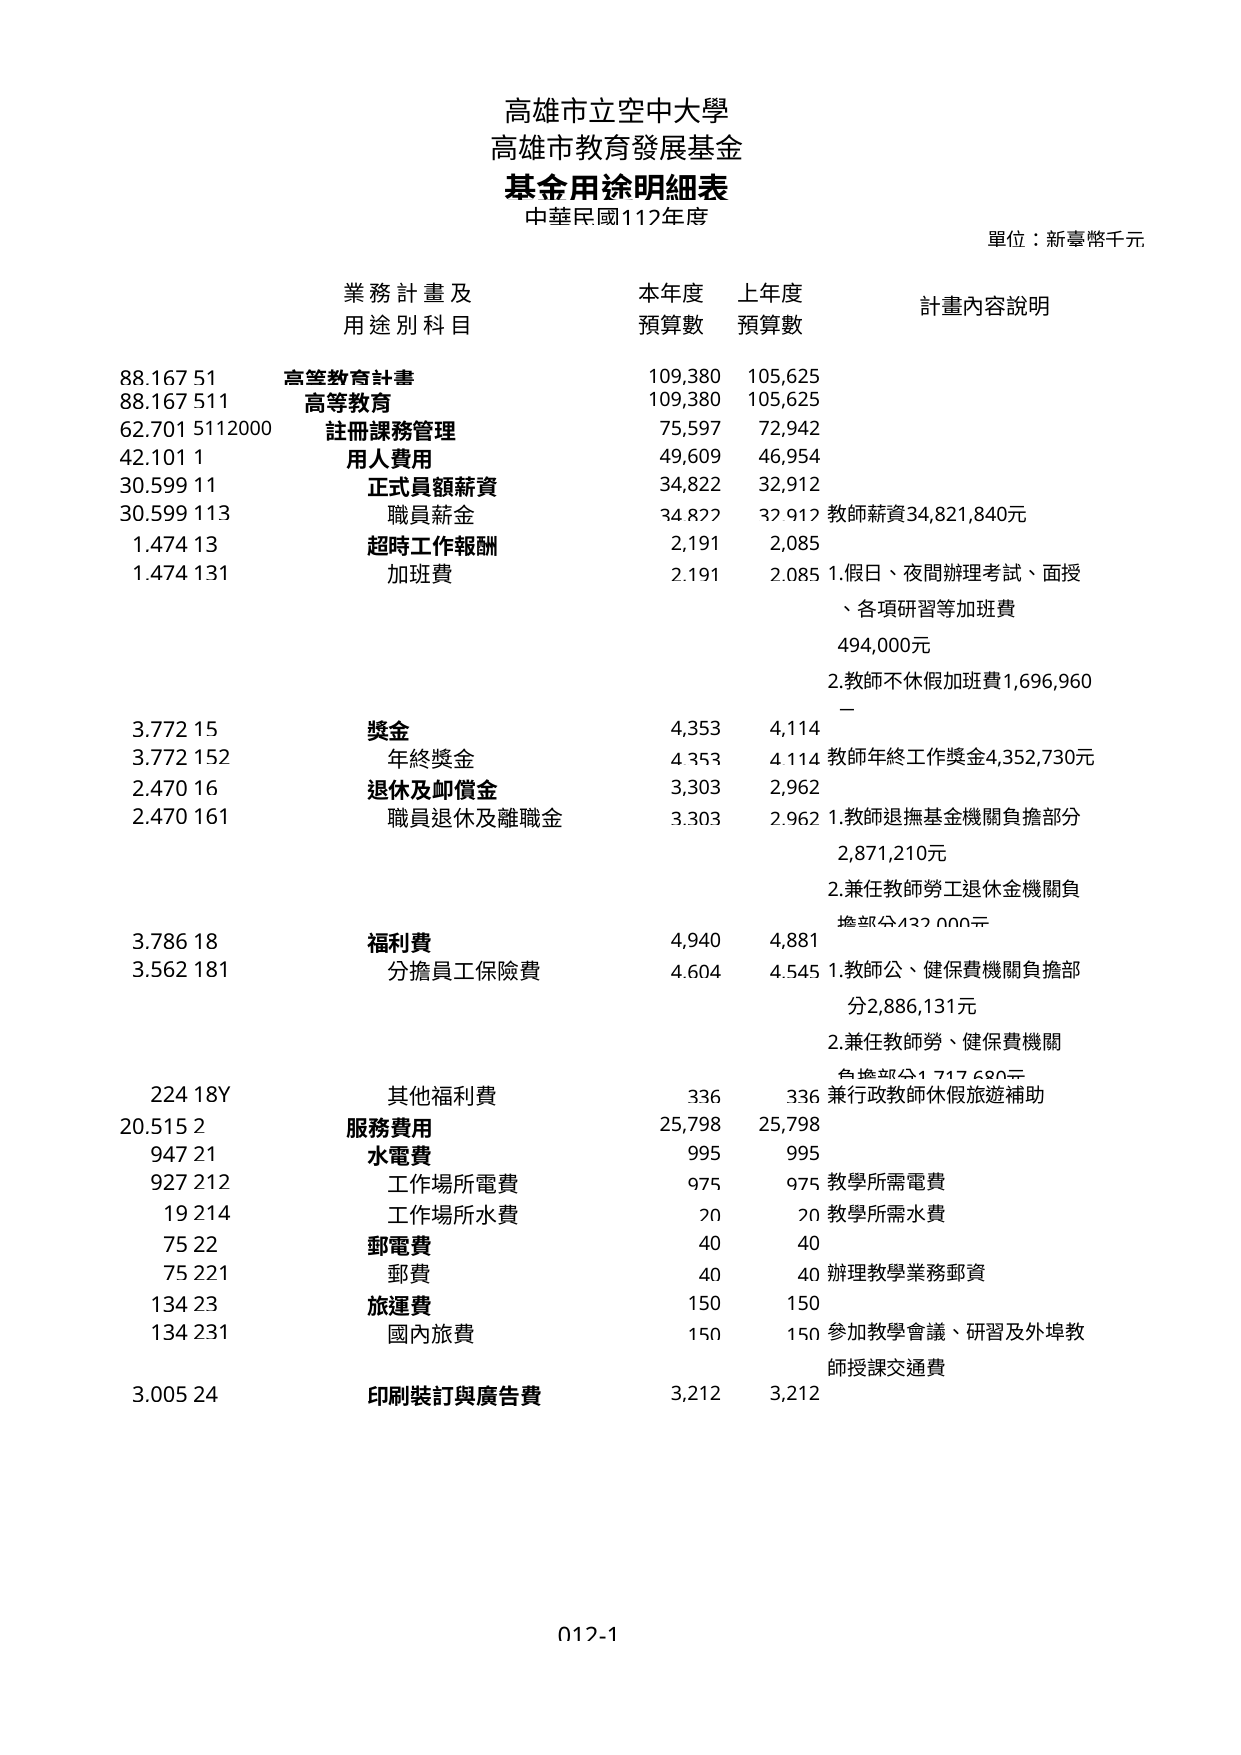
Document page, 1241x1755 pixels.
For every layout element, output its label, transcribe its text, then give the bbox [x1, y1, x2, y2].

text 19 [94, 1198, 188, 1221]
text 擔部分432,000元 [827, 909, 1145, 926]
text 49,609 [627, 442, 721, 464]
text 4,545 [726, 958, 820, 977]
text 161 [193, 801, 281, 823]
text 22 [193, 1229, 281, 1251]
text 18Y [193, 1079, 281, 1101]
text 教學所需水費 [827, 1198, 1145, 1227]
text 水電費 [367, 1139, 627, 1167]
text 20 [627, 1202, 721, 1221]
text 62,701 [94, 414, 188, 436]
text 高等教育 [304, 386, 627, 414]
text 105,625 [726, 386, 820, 408]
text 2.教師不休假加班費1,696,960 [827, 665, 1145, 694]
text 2,191 [627, 562, 721, 580]
text 72,942 [726, 414, 820, 436]
text 51120001 [193, 414, 281, 436]
text 30,599 [94, 470, 188, 492]
text 2 [193, 1111, 281, 1132]
text 業 務 計 畫 及 [201, 276, 614, 308]
text 34,822 [627, 502, 721, 521]
text 服務費用 [346, 1111, 627, 1139]
text 印刷裝訂與廣告費 [367, 1379, 627, 1407]
text 退休及卹償金 [367, 773, 627, 801]
text 21 [193, 1139, 281, 1161]
text 3,772 [94, 714, 188, 736]
text 3,772 [94, 742, 188, 764]
text 預算數 [726, 308, 814, 339]
text 1 [193, 442, 281, 464]
text 預算數 [633, 308, 708, 339]
text 494,000元 [827, 629, 1145, 658]
text 單位：新臺幣千元 [89, 225, 1145, 247]
text 336 [627, 1083, 721, 1102]
text 加班費 [388, 557, 619, 586]
text 1,474 [94, 529, 188, 552]
text 用人費用 [346, 442, 627, 470]
text 3,212 [627, 1379, 721, 1402]
text 3,303 [627, 773, 721, 796]
text 32,912 [726, 502, 820, 521]
text 150 [627, 1321, 721, 1340]
text 其他福利費 [388, 1079, 619, 1107]
text 150 [627, 1289, 721, 1311]
text 旅運費 [367, 1289, 627, 1317]
text 150 [726, 1321, 820, 1340]
text 113 [193, 498, 281, 520]
text 4,114 [726, 746, 820, 765]
text 獎金 [367, 714, 627, 742]
text 高等教育計畫 [283, 363, 627, 384]
text 947 [94, 1139, 188, 1161]
text 分2,886,131元 [827, 990, 1145, 1019]
text 231 [193, 1317, 281, 1339]
text 214 [193, 1198, 281, 1220]
text 30,599 [94, 498, 188, 521]
text 40 [726, 1262, 820, 1280]
text 工作場所水費 [388, 1198, 619, 1226]
text 134 [94, 1289, 188, 1311]
text 2,470 [94, 801, 188, 824]
text 4,940 [627, 926, 721, 949]
text 181 [193, 954, 281, 976]
text 3,562 [94, 954, 188, 977]
text 40 [726, 1229, 820, 1252]
text 2,962 [726, 805, 820, 824]
text 152 [193, 742, 281, 764]
text 基金用途明細表 [89, 164, 1145, 200]
text 高雄市立空中大學 [89, 89, 1145, 126]
text 20 [726, 1202, 820, 1221]
text 18 [193, 926, 281, 948]
text 註冊課務管理 [325, 414, 627, 442]
text 927 [94, 1167, 188, 1189]
text 13 [193, 529, 281, 551]
text 2,962 [726, 773, 820, 796]
text 995 [726, 1139, 820, 1161]
text 2,871,210元 [827, 837, 1145, 866]
text 212 [193, 1167, 281, 1189]
text 、各項研習等加班費 [827, 593, 1145, 622]
text 3,212 [726, 1379, 820, 1402]
text 教師年終工作獎金4,352,730元 [827, 742, 1145, 771]
text 1,474 [94, 557, 188, 580]
text 2.兼任教師勞工退休金機關負 [827, 873, 1145, 902]
text 兼行政教師休假旅遊補助 [827, 1079, 1145, 1108]
text 2,085 [726, 529, 820, 552]
text 150 [726, 1289, 820, 1311]
text 工作場所電費 [388, 1167, 619, 1195]
text 32,912 [726, 470, 820, 492]
text 75 [94, 1229, 188, 1252]
text 1.教師退撫基金機關負擔部分 [827, 801, 1145, 830]
text 職員退休及離職金 [388, 801, 619, 829]
text 職員薪金 [388, 498, 619, 526]
text 88,167 [94, 363, 188, 384]
text 4,604 [627, 958, 721, 977]
text 辦理教學業務郵資 [827, 1257, 1145, 1286]
text 42,101 [94, 442, 188, 464]
text 上年度 [726, 276, 814, 308]
text 福利費 [367, 926, 627, 954]
text 郵費 [388, 1257, 619, 1286]
text 134 [94, 1317, 188, 1339]
text 負擔部分1,717,680元 [827, 1062, 1145, 1079]
text 本年度 [633, 276, 708, 308]
text 131 [193, 557, 281, 579]
text 2,085 [726, 562, 820, 580]
text 4,881 [726, 926, 820, 949]
text 2,470 [94, 773, 188, 796]
text 40 [627, 1262, 721, 1280]
text 超時工作報酬 [367, 529, 627, 557]
text 40 [627, 1229, 721, 1252]
text 師授課交通費 [827, 1353, 1145, 1379]
text 11 [193, 470, 281, 492]
text 221 [193, 1257, 281, 1279]
text 109,380 [627, 386, 721, 408]
text 975 [726, 1171, 820, 1190]
text 15 [193, 714, 281, 736]
text 224 [94, 1079, 188, 1102]
text 25,798 [627, 1111, 721, 1133]
text 3,005 [94, 1379, 188, 1402]
text 336 [726, 1083, 820, 1102]
text 教師薪資34,821,840元 [827, 498, 1145, 527]
text 1.教師公、健保費機關負擔部 [827, 954, 1145, 983]
text 3,303 [627, 805, 721, 824]
text 75,597 [627, 414, 721, 436]
text 4,353 [627, 746, 721, 765]
text 計畫內容說明 [901, 289, 1068, 320]
text 2,191 [627, 529, 721, 552]
text 分擔員工保險費 [388, 954, 619, 982]
text 2.兼任教師勞、健保費機關 [827, 1026, 1145, 1055]
text 元 [827, 701, 1145, 714]
text 20,515 [94, 1111, 188, 1133]
text 975 [627, 1171, 721, 1190]
text 4,353 [627, 714, 721, 736]
text 105,625 [726, 363, 820, 385]
text 25,798 [726, 1111, 820, 1133]
text 109,380 [627, 363, 721, 384]
text 88,167 [94, 386, 188, 408]
text 46,954 [726, 442, 820, 464]
text 正式員額薪資 [367, 470, 627, 498]
text 012‑1 [89, 1619, 1089, 1641]
text 23 [193, 1289, 281, 1311]
text 國內旅費 [388, 1317, 619, 1345]
text 4,114 [726, 714, 820, 736]
text 郵電費 [367, 1229, 627, 1257]
text 1.假日、夜間辦理考試、面授 [827, 557, 1145, 586]
text 24 [193, 1379, 281, 1401]
text 年終獎金 [388, 742, 619, 770]
text 用 途 別 科 目 [201, 308, 614, 339]
text 參加教學會議、研習及外埠教 [827, 1317, 1145, 1346]
text 3,786 [94, 926, 188, 949]
text 高雄市教育發展基金 [89, 126, 1145, 164]
text 75 [94, 1257, 188, 1280]
text 51 [193, 363, 281, 384]
text 教學所需電費 [827, 1167, 1145, 1196]
text 511 [193, 386, 281, 407]
text 34,822 [627, 470, 721, 492]
text 16 [193, 773, 281, 795]
text 中華民國112年度 [89, 200, 1145, 225]
text 995 [627, 1139, 721, 1161]
